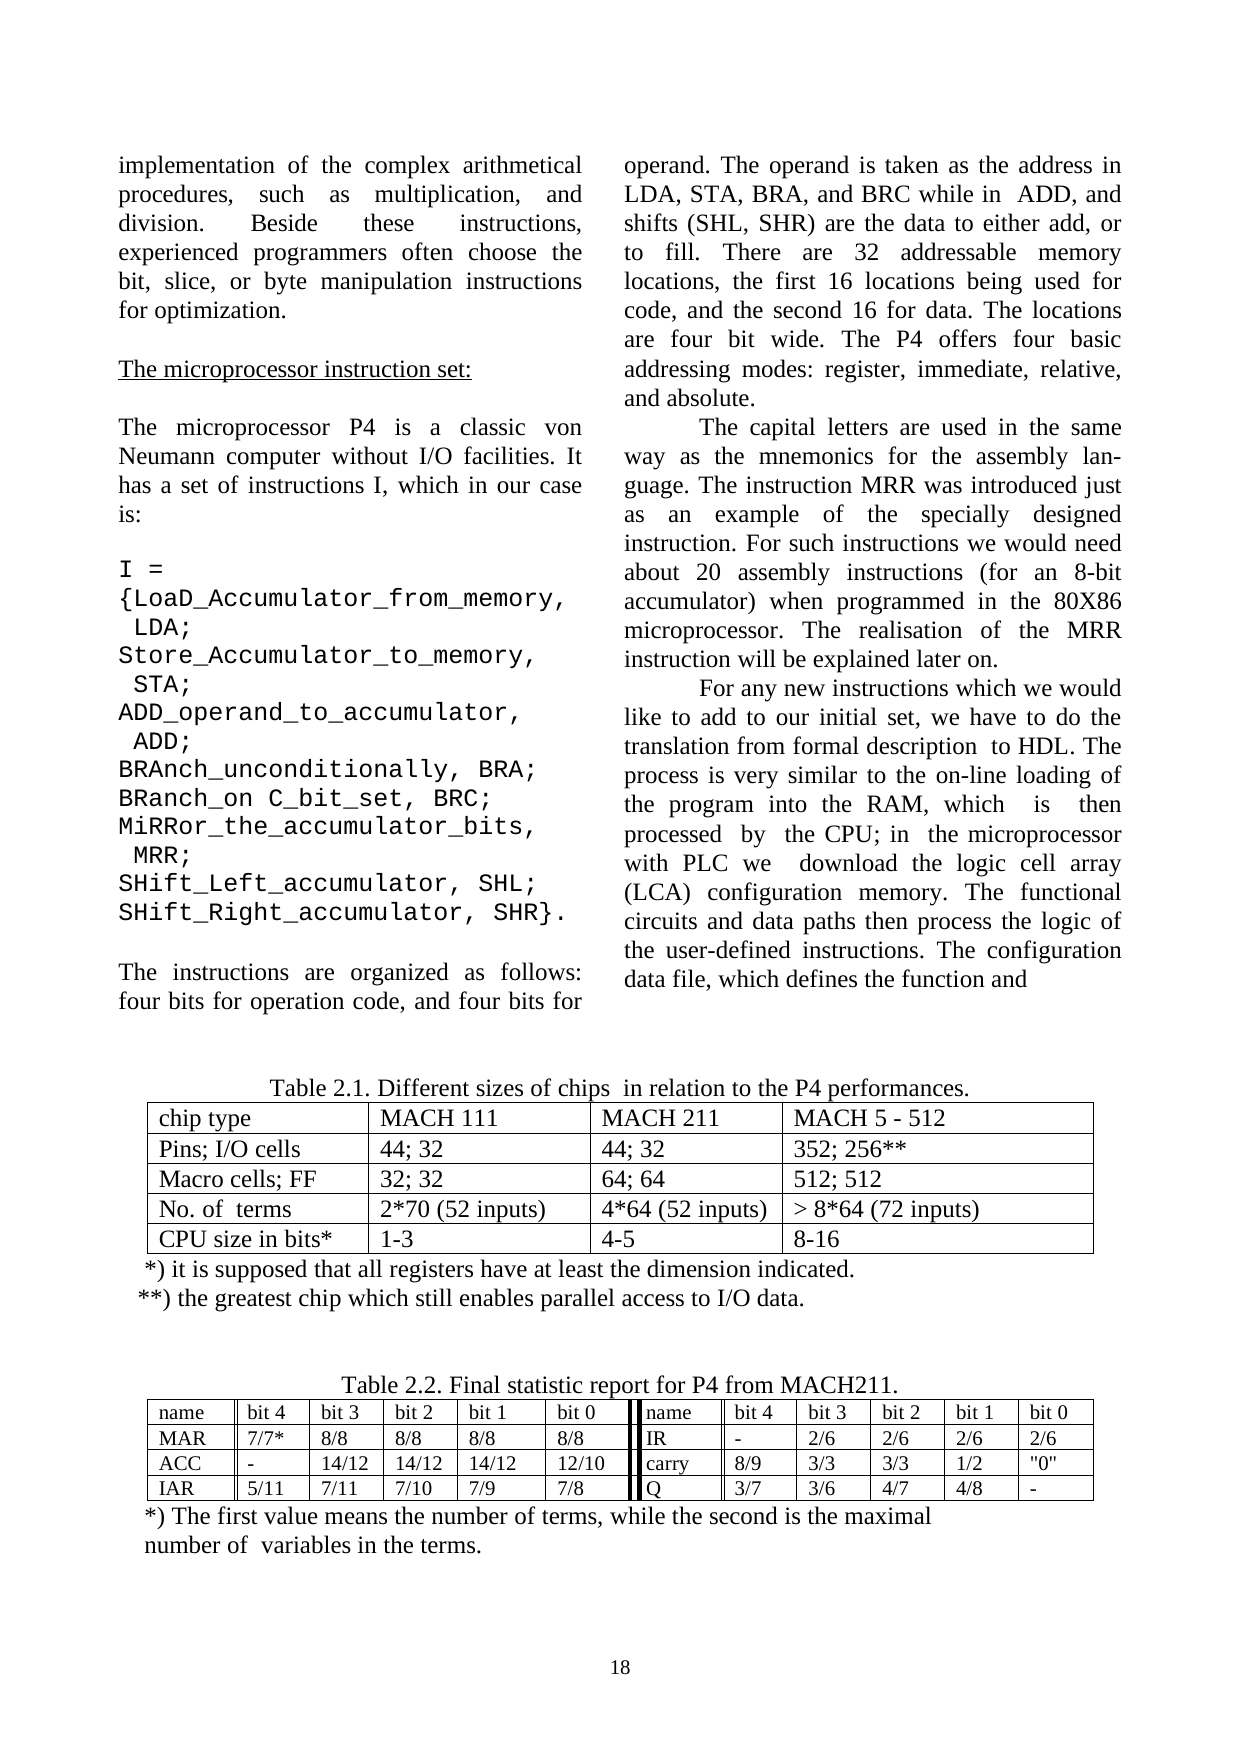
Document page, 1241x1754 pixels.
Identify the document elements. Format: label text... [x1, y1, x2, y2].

table_cell 4/7 [871, 1476, 944, 1499]
table_header bit 3 [797, 1400, 870, 1424]
table_cell 64; 64 [591, 1164, 782, 1193]
table_cell 512; 512 [783, 1164, 1093, 1193]
table_cell - [1019, 1476, 1093, 1499]
table_cell 2*70 (52 inputs) [369, 1194, 590, 1223]
table_header bit 1 [945, 1400, 1018, 1424]
text implementation of the complex arithmetical procedures, such as multiplication, and division. Beside these instructions, experienced programmers often choose the bit, slice, or byte manipulation instructions for optimization. [118, 150, 583, 324]
table_header bit 0 [546, 1400, 628, 1424]
text Table 2.1. Different sizes of chips in relation to the P4 performances. [118, 1073, 1122, 1102]
text BRanch_on C_bit_set, BRC; [118, 785, 583, 814]
table_header MACH 111 [369, 1103, 590, 1132]
text BRAnch_unconditionally, BRA; [118, 757, 583, 785]
table_cell 8/8 [384, 1425, 457, 1449]
table_cell 12/10 [546, 1450, 628, 1474]
text LDA; [118, 614, 583, 642]
table_cell 7/9 [458, 1476, 545, 1499]
text ADD; [118, 728, 583, 757]
table_cell 3/6 [797, 1476, 870, 1499]
text Table 2.2. Final statistic report for P4 from MACH211. [118, 1370, 1122, 1399]
table_cell 32; 32 [369, 1164, 590, 1193]
table_cell 14/12 [310, 1450, 383, 1474]
text MRR; [118, 842, 583, 871]
table_cell - [725, 1425, 796, 1449]
text ADD_operand_to_accumulator, [118, 699, 583, 728]
table_cell 4-5 [591, 1224, 782, 1253]
table_header MACH 211 [591, 1103, 782, 1132]
text SHift_Left_accumulator, SHL; [118, 871, 583, 899]
text Store_Accumulator_to_memory, [118, 642, 583, 671]
table_cell 8/8 [310, 1425, 383, 1449]
table_cell 3/7 [725, 1476, 796, 1499]
table_cell IR [642, 1425, 721, 1449]
table_header chip type [148, 1103, 368, 1132]
table_cell 1-3 [369, 1224, 590, 1253]
table_header bit 0 [1019, 1400, 1093, 1424]
table_cell 14/12 [384, 1450, 457, 1474]
text The capital letters are used in the same way as the mnemonics for the assembly lan-guage. The instruction MRR was introduced just as an example of the specially designed instruction. For such instructions we would need about 20 assembly instructions (for an 8-bit accumulator) when programmed in the 80X86 microprocessor. The realisation of the MRR instruction will be explained later on. [624, 412, 1122, 673]
table_cell 4/8 [945, 1476, 1018, 1499]
table_header name [642, 1400, 721, 1424]
text MiRRor_the_accumulator_bits, [118, 814, 583, 842]
table_cell 7/11 [310, 1476, 383, 1499]
text The microprocessor instruction set: [118, 353, 583, 382]
table_cell 4*64 (52 inputs) [591, 1194, 782, 1223]
table_cell 7/8 [546, 1476, 628, 1499]
table_header bit 2 [384, 1400, 457, 1424]
table_cell 7/7* [238, 1425, 309, 1449]
text STA; [118, 671, 583, 699]
table_cell ACC [148, 1450, 234, 1474]
table_cell 352; 256** [783, 1134, 1093, 1162]
table_cell IAR [148, 1476, 234, 1499]
text The instructions are organized as follows: four bits for operation code, and four bits for [118, 957, 583, 1015]
table_cell 2/6 [945, 1425, 1018, 1449]
text The microprocessor P4 is a classic von Neumann computer without I/O facilities. It has a set of instructions I, which in our case is: [118, 412, 583, 528]
table_header MACH 5 - 512 [783, 1103, 1093, 1132]
text **) the greatest chip which still enables parallel access to I/O data. [118, 1283, 1122, 1312]
table_cell 5/11 [238, 1476, 309, 1499]
table_cell 2/6 [1019, 1425, 1093, 1449]
table_cell No. of terms [148, 1194, 368, 1223]
table_header bit 4 [725, 1400, 796, 1424]
text SHift_Right_accumulator, SHR}. [118, 899, 583, 928]
table_cell 1/2 [945, 1450, 1018, 1474]
table_cell "0" [1019, 1450, 1093, 1474]
text number of variables in the terms. [118, 1530, 1122, 1559]
table_header bit 2 [871, 1400, 944, 1424]
table_cell CPU size in bits* [148, 1224, 368, 1253]
table_cell - [238, 1450, 309, 1474]
table_cell Pins; I/O cells [148, 1134, 368, 1162]
table_cell 44; 32 [591, 1134, 782, 1162]
text For any new instructions which we would like to add to our initial set, we have to do the translation from formal description to HDL. The process is very similar to the on-line loading of the program into the RAM, which is then processed by the CPU; in the microprocessor with PLC we download the logic cell array (LCA) configuration memory. The functional circuits and data paths then process the logic of the user-defined instructions. The configuration data file, which defines the function and [624, 673, 1122, 993]
table_cell 2/6 [871, 1425, 944, 1449]
text *) it is supposed that all registers have at least the dimension indicated. [118, 1254, 1122, 1283]
table_cell carry [642, 1450, 721, 1474]
text operand. The operand is taken as the address in LDA, STA, BRA, and BRC while in ADD, and shifts (SHL, SHR) are the data to either add, or to fill. There are 32 addressable memory locations, the first 16 locations being used for code, and the second 16 for data. The locations are four bit wide. The P4 offers four basic addressing modes: register, immediate, relative, and absolute. [624, 150, 1122, 412]
table_cell 8/8 [546, 1425, 628, 1449]
table_cell 7/10 [384, 1476, 457, 1499]
table_cell MAR [148, 1425, 234, 1449]
table_cell 3/3 [871, 1450, 944, 1474]
table_header bit 1 [458, 1400, 545, 1424]
table_cell 8/9 [725, 1450, 796, 1474]
table_header bit 3 [310, 1400, 383, 1424]
table_cell Macro cells; FF [148, 1164, 368, 1193]
table_header bit 4 [238, 1400, 309, 1424]
text *) The first value means the number of terms, while the second is the maximal [118, 1501, 1122, 1530]
table_cell 3/3 [797, 1450, 870, 1474]
table_cell 8/8 [458, 1425, 545, 1449]
table_cell 44; 32 [369, 1134, 590, 1162]
table_cell 14/12 [458, 1450, 545, 1474]
table_cell > 8*64 (72 inputs) [783, 1194, 1093, 1223]
table_cell 8-16 [783, 1224, 1093, 1253]
table_cell 2/6 [797, 1425, 870, 1449]
table_cell Q [642, 1476, 721, 1499]
table_header name [148, 1400, 234, 1424]
text I = {LoaD_Accumulator_from_memory, [118, 557, 583, 614]
